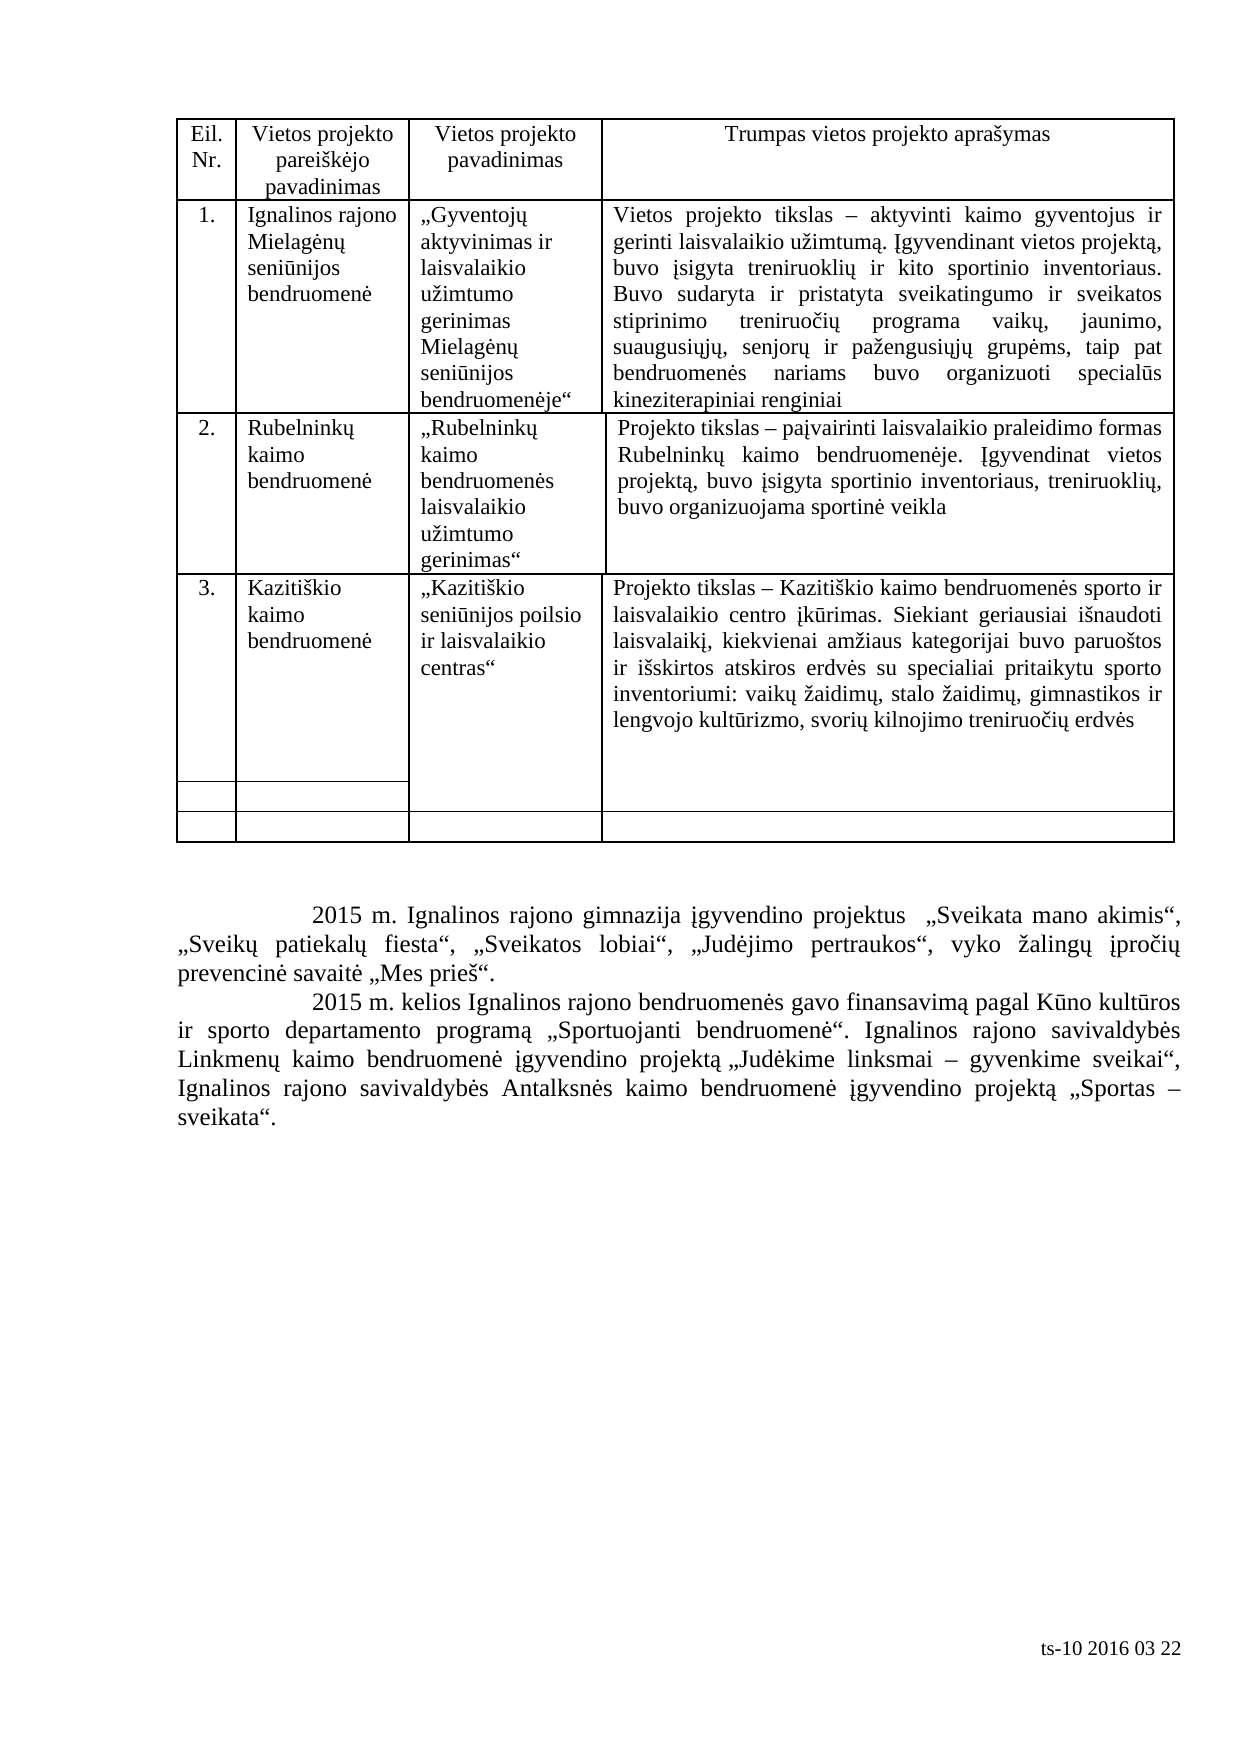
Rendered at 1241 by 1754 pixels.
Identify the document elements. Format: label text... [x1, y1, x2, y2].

table_cell Projekto tikslas – paįvairinti laisvalaikio praleidimo formas Rubelninkų kaimo bendruomenėje. Įgyvendinat vietos projektą, buvo įsigyta sportinio inventoriaus, treniruoklių, buvo organizuojama sportinė veikla [607, 414, 1173, 572]
table_cell [1175, 781, 1240, 811]
table_cell [178, 782, 235, 811]
text 2015 m. Ignalinos rajono gimnazija įgyvendino projektus „Sveikata mano akimis“, „Sveikų patiekalų fiesta“, „Sveikatos lobiai“, „Judėjimo pertraukos“, vyko žalingų įpročių prevencinė savaitė „Mes prieš“. [177, 900, 1181, 987]
table_cell [409, 843, 584, 872]
table_cell Vietos projekto tikslas – aktyvinti kaimo gyventojus ir gerinti laisvalaikio užimtumą. Įgyvendinant vietos projektą, buvo įsigyta treniruoklių ir kito sportinio inventoriaus. Buvo sudaryta ir pristatyta sveikatingumo ir sveikatos stiprinimo treniruočių programa vaikų, jaunimo, suaugusiųjų, senjorų ir pažengusiųjų grupėms, taip pat bendruomenės nariams buvo organizuoti specialūs kineziterapiniai renginiai [603, 201, 1173, 412]
table_cell [1175, 573, 1240, 781]
table_header [1175, 118, 1240, 199]
table_cell [1175, 412, 1240, 572]
table_cell [410, 812, 601, 841]
table_cell [178, 812, 235, 841]
table_cell [237, 782, 408, 811]
table_cell Projekto tikslas – Kazitiškio kaimo bendruomenės sporto ir laisvalaikio centro įkūrimas. Siekiant geriausiai išnaudoti laisvalaikį, kiekvienai amžiaus kategorijai buvo paruoštos ir išskirtos atskiros erdvės su specialiai pritaikytu sporto inventoriumi: vaikų žaidimų, stalo žaidimų, gimnastikos ir lengvojo kultūrizmo, svorių kilnojimo treniruočių erdvės [603, 575, 1173, 811]
table_cell [236, 843, 409, 872]
table_header Vietos projekto pareiškėjo pavadinimas [237, 120, 408, 199]
table_header Vietos projekto pavadinimas [410, 120, 601, 199]
table_cell [951, 841, 1240, 872]
table_cell Kazitiškio kaimo bendruomenė [237, 575, 408, 781]
table_cell [584, 843, 763, 872]
text 2015 m. kelios Ignalinos rajono bendruomenės gavo finansavimą pagal Kūno kultūros ir sporto departamento programą „Sportuojanti bendruomenė“. Ignalinos rajono savivaldybės Linkmenų kaimo bendruomenė įgyvendino projektą „Judėkime linksmai – gyvenkime sveikai“, Ignalinos rajono savivaldybės Antalksnės kaimo bendruomenė įgyvendino projektą „Sportas – sveikata“. [177, 987, 1181, 1130]
table_cell [237, 812, 408, 841]
table_cell 3. [178, 575, 235, 781]
table_cell [603, 812, 1173, 841]
table_cell „Rubelninkų kaimo bendruomenės laisvalaikio užimtumo gerinimas“ [410, 414, 605, 572]
table_header Trumpas vietos projekto aprašymas [603, 120, 1173, 199]
table_cell [177, 843, 236, 872]
table_cell Rubelninkų kaimo bendruomenė [237, 414, 408, 572]
table_cell 2. [178, 414, 235, 572]
table_cell [1175, 811, 1240, 841]
table_cell Ignalinos rajono Mielagėnų seniūnijos bendruomenė [237, 201, 408, 412]
table_cell „Gyventojų aktyvinimas ir laisvalaikio užimtumo gerinimas Mielagėnų seniūnijos bendruomenėje“ [410, 201, 601, 412]
table_cell 1. [178, 201, 235, 412]
table_cell [1175, 199, 1240, 412]
table_cell „Kazitiškio seniūnijos poilsio ir laisvalaikio centras“ [410, 575, 601, 811]
table_header Eil. Nr. [178, 120, 235, 199]
table_cell [763, 843, 951, 872]
